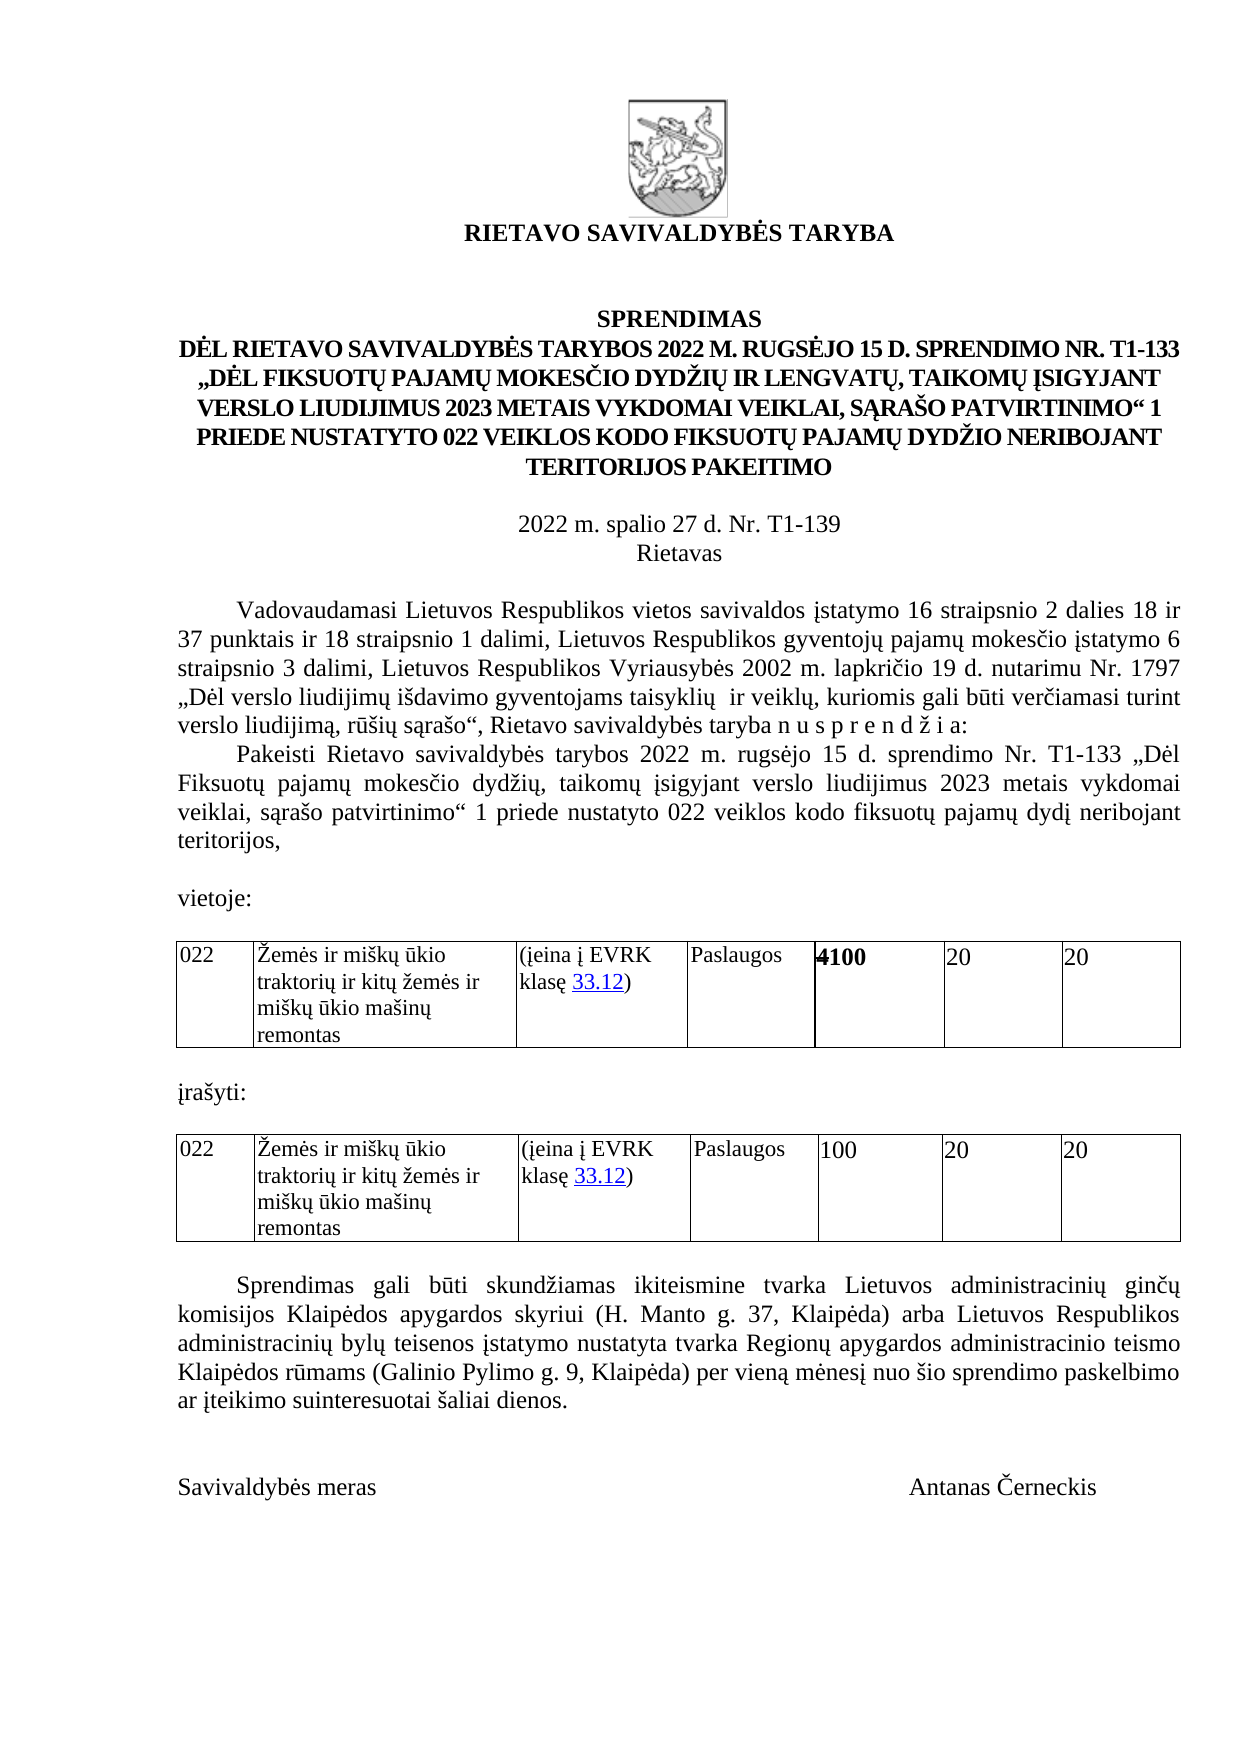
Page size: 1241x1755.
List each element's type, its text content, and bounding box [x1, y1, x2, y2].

table_header (įeina į EVRK klasę 33.12) [519, 1135, 690, 1241]
table_header 20 [1063, 942, 1180, 1047]
text 2022 m. spalio 27 d. Nr. T1-139 [177, 509, 1181, 538]
text Vadovaudamasi Lietuvos Respublikos vietos savivaldos įstatymo 16 straipsnio 2 dalies 18 ir 37 punktais ir 18 straipsnio 1 dalimi, Lietuvos Respublikos gyventojų pajamų mokesčio įstatymo 6 straipsnio 3 dalimi, Lietuvos Respublikos Vyriausybės 2002 m. lapkričio 19 d. nutarimu Nr. 1797 „Dėl verslo liudijimų išdavimo gyventojams taisyklių ir veiklų, kuriomis gali būti verčiamasi turint verslo liudijimą, rūšių sąrašo“, Rietavo savivaldybės taryba n u s p r e n d ž i a: [177, 596, 1181, 739]
table_header 022 [177, 942, 253, 1047]
table_header 20 [943, 1135, 1061, 1241]
table_header 100 [819, 1135, 942, 1241]
text vietoje: [177, 883, 1181, 912]
text Sprendimas gali būti skundžiamas ikiteismine tvarka Lietuvos administracinių ginčų komisijos Klaipėdos apygardos skyriui (H. Manto g. 37, Klaipėda) arba Lietuvos Respublikos administracinių bylų teisenos įstatymo nustatyta tvarka Regionų apygardos administracinio teismo Klaipėdos rūmams (Galinio Pylimo g. 9, Klaipėda) per vieną mėnesį nuo šio sprendimo paskelbimo ar įteikimo suinteresuotai šaliai dienos. [177, 1271, 1181, 1414]
text DĖL RIETAVO SAVIVALDYBĖS TARYBOS 2022 M. RUGSĖJO 15 D. SPRENDIMO NR. T1-133 „DĖL FIKSUOTŲ PAJAMŲ MOKESČIO DYDŽIŲ IR LENGVATŲ, TAIKOMŲ ĮSIGYJANT VERSLO LIUDIJIMUS 2023 METAIS VYKDOMAI VEIKLAI, SĄRAŠO PATVIRTINIMO“ 1 PRIEDE NUSTATYTO 022 VEIKLOS KODO FIKSUOTŲ PAJAMŲ DYDŽIO NERIBOJANT TERITORIJOS PAKEITIMO [177, 333, 1181, 481]
table_header Paslaugos [691, 1135, 818, 1241]
table_header (įeina į EVRK klasę 33.12) [517, 942, 687, 1047]
table_header 022 [177, 1135, 254, 1241]
table_header Paslaugos [688, 942, 814, 1047]
table_header Žemės ir miškų ūkio traktorių ir kitų žemės ir miškų ūkio mašinų remontas [255, 1135, 518, 1241]
text Savivaldybės meras Antanas Černeckis [177, 1472, 1181, 1501]
text Rietavas [177, 538, 1181, 567]
text SPRENDIMAS [177, 304, 1181, 333]
table_header Žemės ir miškų ūkio traktorių ir kitų žemės ir miškų ūkio mašinų remontas [254, 942, 516, 1047]
text RIETAVO SAVIVALDYBĖS TARYBA [177, 218, 1181, 247]
text įrašyti: [177, 1077, 1181, 1106]
text Pakeisti Rietavo savivaldybės tarybos 2022 m. rugsėjo 15 d. sprendimo Nr. T1-133 „Dėl Fiksuotų pajamų mokesčio dydžių, taikomų įsigyjant verslo liudijimus 2023 metais vykdomai veiklai, sąrašo patvirtinimo“ 1 priede nustatyto 022 veiklos kodo fiksuotų pajamų dydį neribojant teritorijos, [177, 739, 1181, 854]
table_header 20 [1062, 1135, 1180, 1241]
table_header 4100 [816, 942, 944, 1047]
table_header 20 [945, 942, 1062, 1047]
